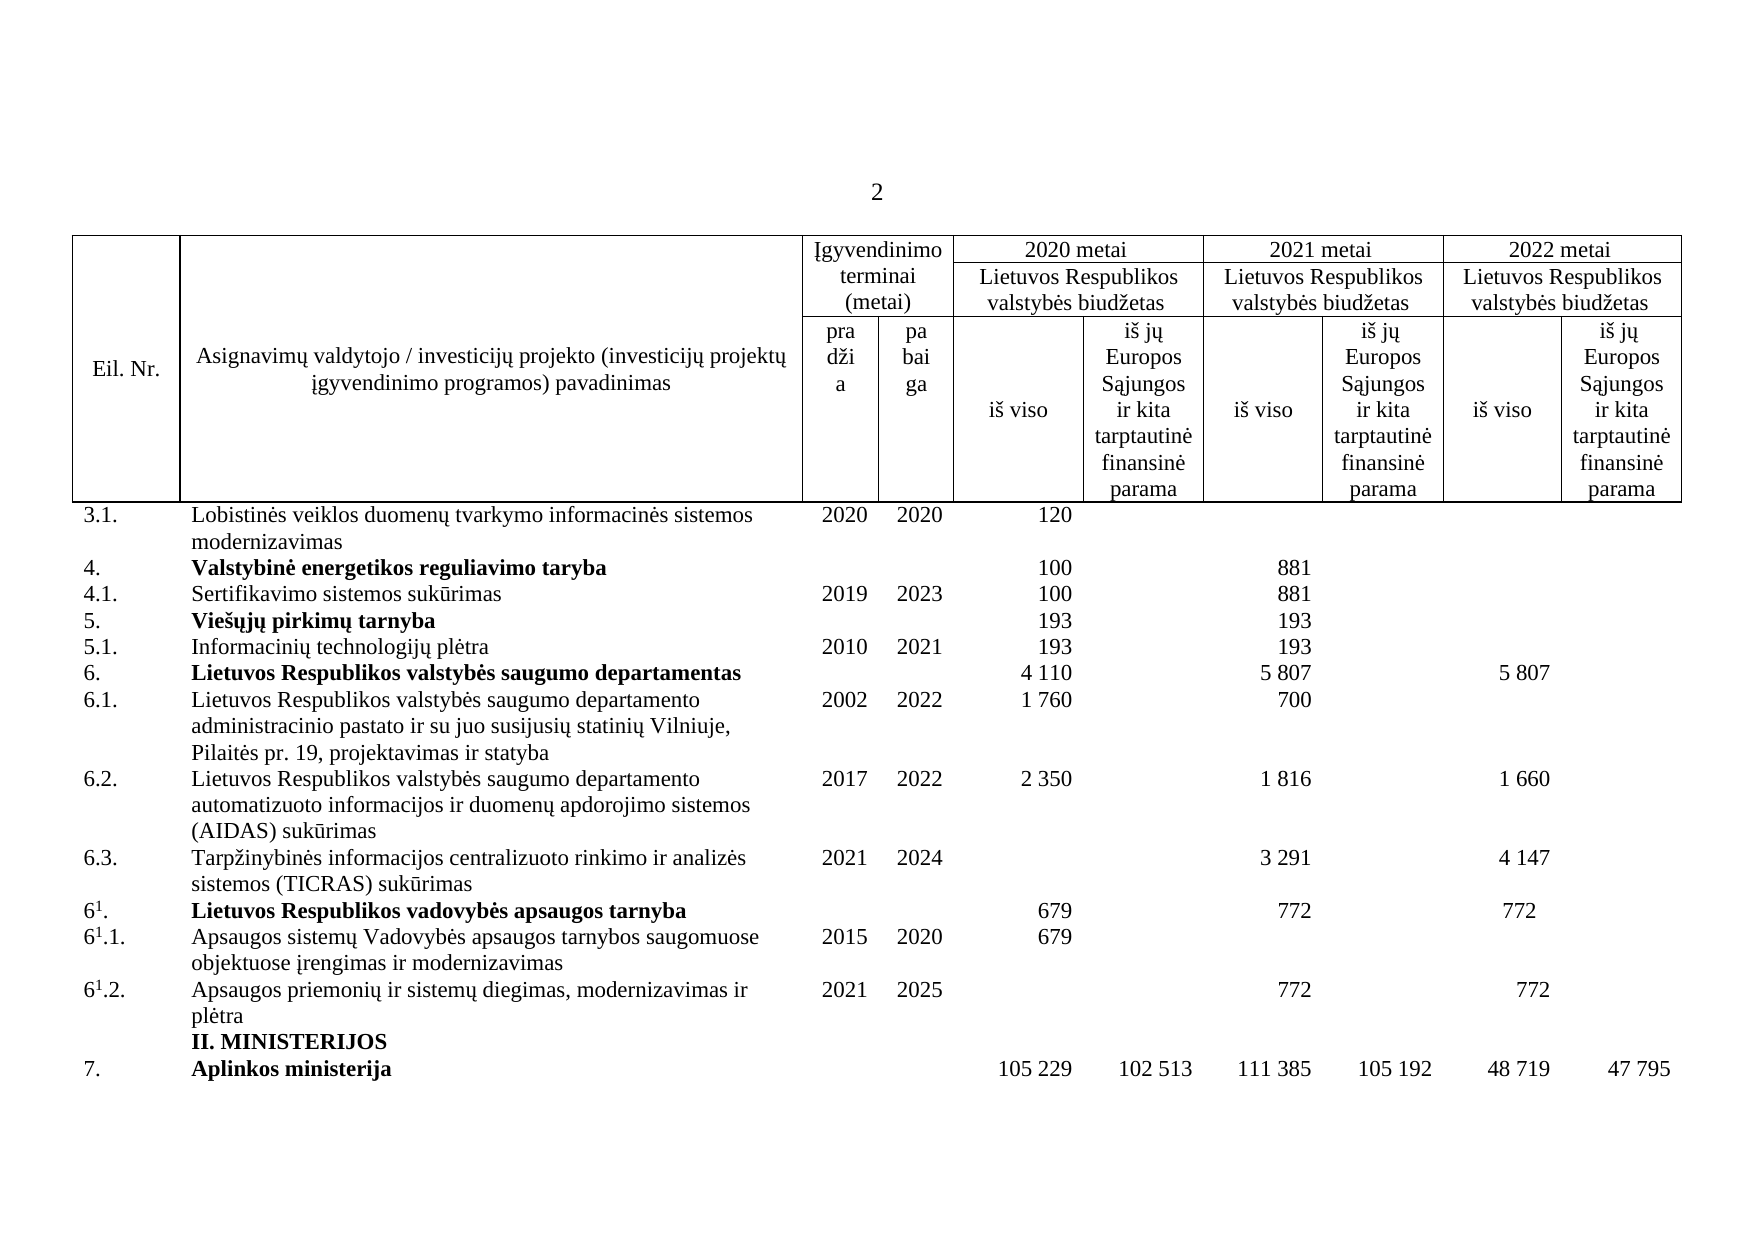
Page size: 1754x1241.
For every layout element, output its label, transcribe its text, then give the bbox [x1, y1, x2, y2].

table_cell 61. [72, 897, 180, 923]
table_cell iš viso [954, 317, 1083, 501]
table_cell 193 [1204, 633, 1323, 659]
table_cell iš jų Europos Sąjungos ir kita tarptautinė finansinė parama [1084, 317, 1203, 501]
table_cell [1083, 1029, 1204, 1055]
table_cell 6. [72, 660, 180, 686]
table_cell [1323, 554, 1443, 580]
table_cell [72, 1029, 180, 1055]
table_cell 2023 [879, 580, 953, 607]
table_cell [803, 607, 879, 633]
table_cell [1561, 633, 1682, 659]
table_cell [803, 1029, 879, 1055]
table_cell 105 229 [954, 1055, 1083, 1081]
table_cell 679 [954, 897, 1083, 923]
table_cell [1561, 554, 1682, 580]
table_cell 120 [954, 503, 1083, 554]
table_cell iš viso [1204, 317, 1322, 501]
table_cell 3 291 [1204, 844, 1323, 897]
table_cell 1 660 [1443, 765, 1561, 844]
table_header 2020 metai [954, 236, 1203, 262]
table_cell [1083, 686, 1204, 765]
table_cell [1323, 897, 1443, 923]
table_cell [1083, 923, 1204, 976]
table_cell [803, 897, 879, 923]
table_cell 100 [954, 554, 1083, 580]
table_cell [803, 554, 879, 580]
table_cell [1323, 580, 1443, 607]
table_cell 4 147 [1443, 844, 1561, 897]
table_cell [1561, 844, 1682, 897]
table_cell 5. [72, 607, 180, 633]
table_cell [803, 660, 879, 686]
table_cell [1561, 607, 1682, 633]
table_cell Valstybinė energetikos reguliavimo taryba [180, 554, 802, 580]
table_cell 6.2. [72, 765, 180, 844]
table_cell Informacinių technologijų plėtra [180, 633, 802, 659]
table_cell [1561, 686, 1682, 765]
table_cell [1083, 897, 1204, 923]
table_cell 111 385 [1204, 1055, 1323, 1081]
table_cell 700 [1204, 686, 1323, 765]
table_cell 2022 [879, 765, 953, 844]
table_cell [1561, 660, 1682, 686]
table_cell 2020 [879, 503, 953, 554]
table_cell 2010 [803, 633, 879, 659]
table_cell [1083, 765, 1204, 844]
table_cell [1561, 580, 1682, 607]
table_cell Aplinkos ministerija [180, 1055, 802, 1081]
table_cell 2021 [879, 633, 953, 659]
table_cell [1323, 503, 1443, 554]
table_cell 2022 [879, 686, 953, 765]
table_cell 2021 [803, 844, 879, 897]
table_cell [1083, 976, 1204, 1028]
table_cell [1083, 660, 1204, 686]
table_cell [1443, 633, 1561, 659]
table_cell Tarpžinybinės informacijos centralizuoto rinkimo ir analizės sistemos (TICRAS) sukūrimas [180, 844, 802, 897]
table_cell 2002 [803, 686, 879, 765]
table_cell Lietuvos Respublikos valstybės biudžetas [1444, 263, 1681, 316]
table_cell 6.1. [72, 686, 180, 765]
table_cell 881 [1204, 554, 1323, 580]
table_cell [1323, 633, 1443, 659]
table_header Įgyvendinimo terminai (metai) [803, 236, 953, 316]
table_cell Apsaugos priemonių ir sistemų diegimas, modernizavimas ir plėtra [180, 976, 802, 1028]
table_cell [1083, 844, 1204, 897]
table_cell [879, 1029, 953, 1055]
table_cell 61.2. [72, 976, 180, 1028]
table_cell [1323, 660, 1443, 686]
table_cell [1204, 503, 1323, 554]
table_cell 5 807 [1443, 660, 1561, 686]
table_cell iš jų Europos Sąjungos ir kita tarptautinė finansinė parama [1323, 317, 1443, 501]
table_cell [1083, 633, 1204, 659]
table_cell [1323, 765, 1443, 844]
table_cell 4. [72, 554, 180, 580]
table_cell 100 [954, 580, 1083, 607]
table_cell [1083, 503, 1204, 554]
table_cell 7. [72, 1055, 180, 1081]
table_cell iš viso [1444, 317, 1561, 501]
table_header 2022 metai [1444, 236, 1681, 262]
table_cell [954, 976, 1083, 1028]
table_cell 102 513 [1083, 1055, 1204, 1081]
table_cell Lietuvos Respublikos valstybės saugumo departamento administracinio pastato ir su juo susijusių statinių Vilniuje, Pilaitės pr. 19, projektavimas ir statyba [180, 686, 802, 765]
table_cell 772 [1204, 897, 1323, 923]
table_header Eil. Nr. [73, 236, 179, 501]
table_cell [1443, 686, 1561, 765]
table_cell 2025 [879, 976, 953, 1028]
table_cell [1323, 607, 1443, 633]
table_cell pabaiga [879, 317, 953, 501]
table_cell Lietuvos Respublikos valstybės biudžetas [954, 263, 1203, 316]
table_cell 2 350 [954, 765, 1083, 844]
table_cell [1323, 976, 1443, 1028]
table_cell [1323, 1029, 1443, 1055]
table_cell [1561, 503, 1682, 554]
table_cell 1 816 [1204, 765, 1323, 844]
table_cell Lobistinės veiklos duomenų tvarkymo informacinės sistemos modernizavimas [180, 503, 802, 554]
table_cell 3.1. [72, 503, 180, 554]
table_cell [1443, 923, 1561, 976]
table_cell II. MINISTERIJOS [180, 1029, 802, 1055]
table_cell [1561, 1029, 1682, 1055]
table_cell 772 [1443, 976, 1561, 1028]
table_cell 2020 [803, 503, 879, 554]
table_cell Apsaugos sistemų Vadovybės apsaugos tarnybos saugomuose objektuose įrengimas ir modernizavimas [180, 923, 802, 976]
table_cell 48 719 [1443, 1055, 1561, 1081]
table_cell [1443, 554, 1561, 580]
table_cell [1561, 976, 1682, 1028]
table_cell 679 [954, 923, 1083, 976]
table_cell 47 795 [1561, 1055, 1682, 1081]
table_cell Sertifikavimo sistemos sukūrimas [180, 580, 802, 607]
table_cell Viešųjų pirkimų tarnyba [180, 607, 802, 633]
table_cell 1 760 [954, 686, 1083, 765]
table_cell [1083, 554, 1204, 580]
table_cell 4.1. [72, 580, 180, 607]
table_cell 772 [1443, 897, 1561, 923]
table_cell [879, 660, 953, 686]
table_cell 2024 [879, 844, 953, 897]
table_cell [879, 1055, 953, 1081]
table_cell [1204, 923, 1323, 976]
table_cell 105 192 [1323, 1055, 1443, 1081]
table_cell 2017 [803, 765, 879, 844]
table_cell [1443, 580, 1561, 607]
table_cell [1443, 1029, 1561, 1055]
table_cell [879, 897, 953, 923]
table_header Asignavimų valdytojo / investicijų projekto (investicijų projektų įgyvendinimo programos) pavadinimas [181, 236, 802, 501]
table_cell [1083, 580, 1204, 607]
table_cell [1204, 1029, 1323, 1055]
table_cell Lietuvos Respublikos valstybės saugumo departamento automatizuoto informacijos ir duomenų apdorojimo sistemos (AIDAS) sukūrimas [180, 765, 802, 844]
table_cell 2021 [803, 976, 879, 1028]
table_cell [1561, 765, 1682, 844]
table_cell 5 807 [1204, 660, 1323, 686]
table_cell 5.1. [72, 633, 180, 659]
table_cell 772 [1204, 976, 1323, 1028]
table_cell 4 110 [954, 660, 1083, 686]
table_cell [1323, 923, 1443, 976]
table_cell Lietuvos Respublikos valstybės saugumo departamentas [180, 660, 802, 686]
table_cell 6.3. [72, 844, 180, 897]
table_cell [1561, 923, 1682, 976]
table_cell 193 [954, 607, 1083, 633]
table_cell [1323, 844, 1443, 897]
table_cell 2015 [803, 923, 879, 976]
table_cell [879, 607, 953, 633]
table_cell pradžia [803, 317, 878, 501]
table_cell 193 [1204, 607, 1323, 633]
table_cell 61.1. [72, 923, 180, 976]
table_header 2021 metai [1204, 236, 1443, 262]
table_cell [879, 554, 953, 580]
table_cell [954, 844, 1083, 897]
table_cell 2020 [879, 923, 953, 976]
table_cell Lietuvos Respublikos valstybės biudžetas [1204, 263, 1443, 316]
table_cell Lietuvos Respublikos vadovybės apsaugos tarnyba [180, 897, 802, 923]
table_cell iš jų Europos Sąjungos ir kita tarptautinė finansinė parama [1562, 317, 1681, 501]
table_cell 881 [1204, 580, 1323, 607]
table_cell [1561, 897, 1682, 923]
table_cell [954, 1029, 1083, 1055]
table_cell 193 [954, 633, 1083, 659]
table_cell [1443, 607, 1561, 633]
table_cell [1323, 686, 1443, 765]
table_cell [803, 1055, 879, 1081]
table_cell [1443, 503, 1561, 554]
table_cell [1083, 607, 1204, 633]
table_cell 2019 [803, 580, 879, 607]
